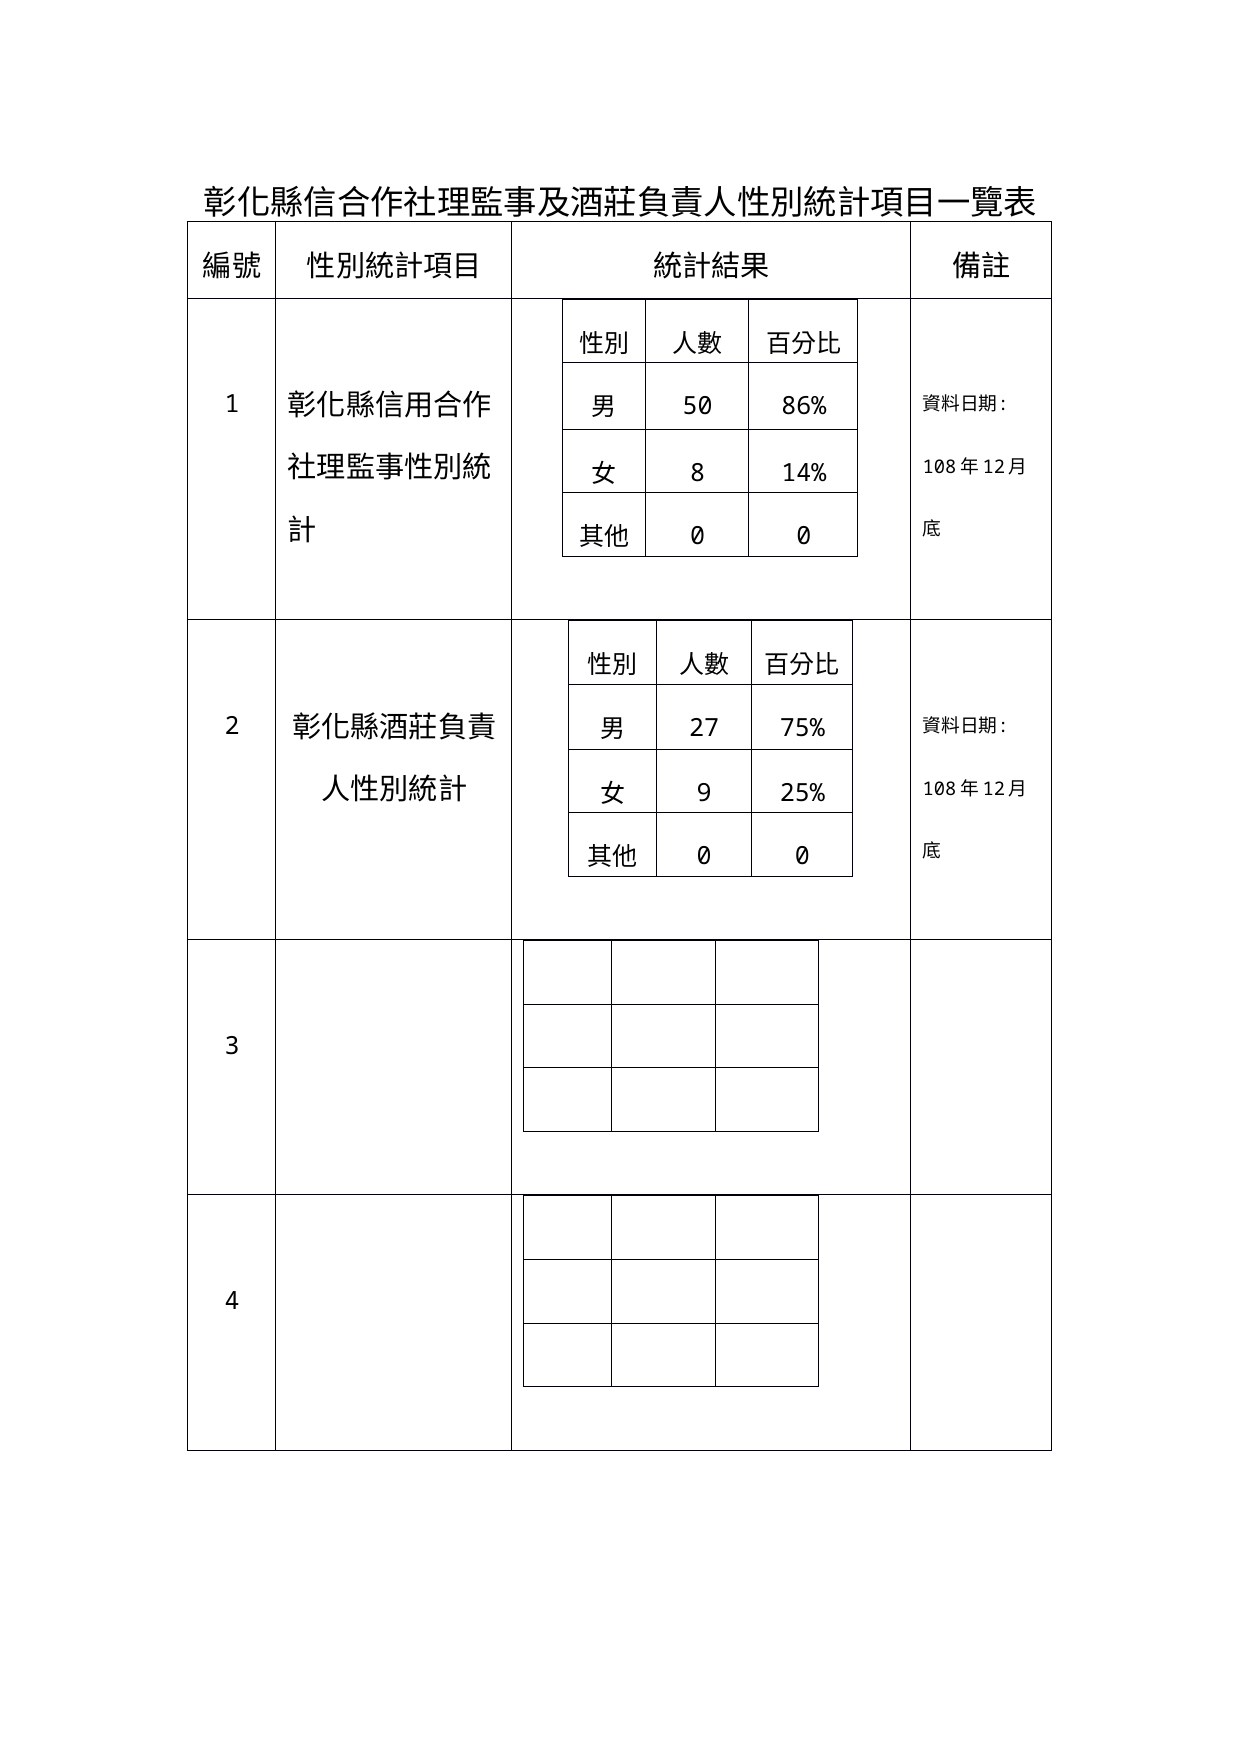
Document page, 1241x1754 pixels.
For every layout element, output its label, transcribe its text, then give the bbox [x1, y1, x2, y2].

table_cell 資料日期: 108年12月底 [911, 620, 1051, 939]
table_header [524, 941, 611, 1004]
table_cell 1 [188, 299, 275, 619]
table_cell [716, 1260, 818, 1322]
table_cell [276, 1195, 511, 1449]
table_header 性別統計項目 [276, 222, 511, 297]
table_header 人數 [657, 621, 751, 684]
table_cell [276, 940, 511, 1194]
table_cell 資料日期: 108年12月底 [911, 299, 1051, 619]
table_cell [512, 299, 910, 619]
table_cell 0 [657, 813, 751, 876]
table_cell 男 [569, 685, 656, 748]
table_cell [716, 1068, 818, 1131]
table_cell 女 [569, 750, 656, 812]
table_cell 其他 [563, 493, 645, 556]
table_cell 彰化縣信用合作社理監事性別統計 [276, 299, 511, 619]
table_cell [524, 1068, 611, 1131]
table_header 百分比 [752, 621, 852, 684]
table_cell 3 [188, 940, 275, 1194]
table_cell 50 [646, 363, 748, 429]
table_cell [612, 1260, 715, 1322]
table_header 備註 [911, 222, 1051, 297]
table_cell [612, 1005, 715, 1067]
table_cell [512, 1195, 910, 1449]
table_header 性別 [569, 621, 656, 684]
table_header [716, 941, 818, 1004]
table_cell [911, 1195, 1051, 1449]
table_cell 女 [563, 430, 645, 492]
table_header [524, 1196, 611, 1259]
table_cell [524, 1260, 611, 1322]
table_cell 其他 [569, 813, 656, 876]
table_cell 4 [188, 1195, 275, 1449]
table_header 編號 [188, 222, 275, 297]
table_cell 9 [657, 750, 751, 812]
table_cell 0 [646, 493, 748, 556]
table_cell [524, 1324, 611, 1386]
table_cell 0 [752, 813, 852, 876]
table_cell [512, 940, 910, 1194]
table_header [716, 1196, 818, 1259]
table_cell [612, 1324, 715, 1386]
table_header 統計結果 [512, 222, 910, 297]
table_cell 25% [752, 750, 852, 812]
table_header [612, 1196, 715, 1259]
table_cell [512, 620, 910, 939]
table_header 人數 [646, 300, 748, 362]
table_cell 彰化縣酒莊負責人性別統計 [276, 620, 511, 939]
table_cell 14% [749, 430, 857, 492]
table_cell 0 [749, 493, 857, 556]
table_cell [716, 1005, 818, 1067]
table_header 性別 [563, 300, 645, 362]
table_cell 男 [563, 363, 645, 429]
text 彰化縣信合作社理監事及酒莊負責人性別統計項目一覽表 [187, 158, 1053, 221]
table_cell [524, 1005, 611, 1067]
table_cell 8 [646, 430, 748, 492]
table_cell 2 [188, 620, 275, 939]
table_cell [911, 940, 1051, 1194]
table_cell [612, 1068, 715, 1131]
table_cell [716, 1324, 818, 1386]
table_header 百分比 [749, 300, 857, 362]
table_cell 75% [752, 685, 852, 748]
table_header [612, 941, 715, 1004]
table_cell 27 [657, 685, 751, 748]
table_cell 86% [749, 363, 857, 429]
